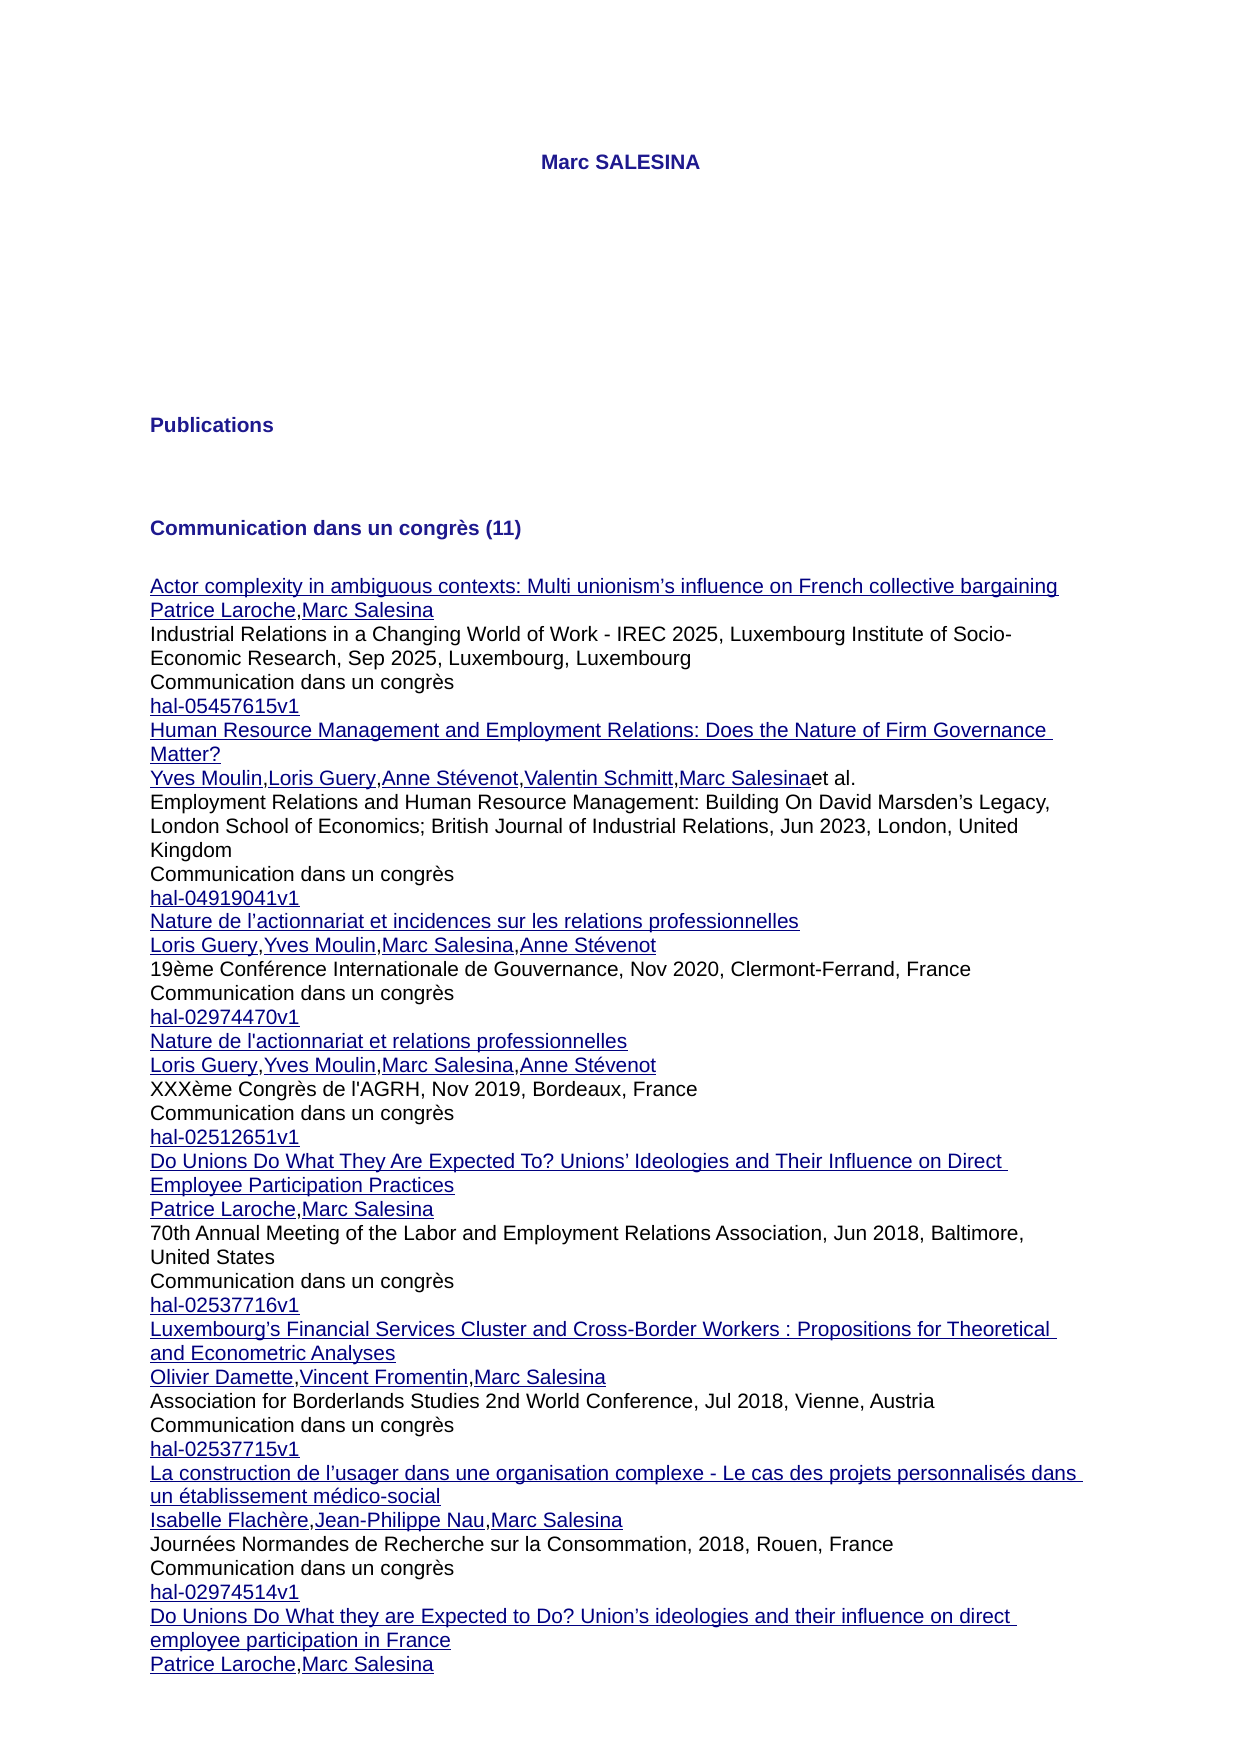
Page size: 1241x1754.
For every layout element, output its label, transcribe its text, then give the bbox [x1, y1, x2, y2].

subtitle Marc SALESINA [150, 150, 1090, 174]
table_cell Do Unions Do What They Are Expected To? Unions’ Ideologies and Their Influence on Direct Employee Participation Practices Patrice Laroche,Marc Salesina 70th Annual Meeting of the Labor and Employment Relations Association, Jun 2018, Baltimore, United States Communication dans un congrès hal-02537716v1 [150, 1149, 1090, 1317]
subtitle Publications [150, 412, 1090, 436]
subtitle Communication dans un congrès (11) [150, 516, 1090, 539]
table_cell Nature de l'actionnariat et relations professionnelles Loris Guery,Yves Moulin,Marc Salesina,Anne Stévenot XXXème Congrès de l'AGRH, Nov 2019, Bordeaux, France Communication dans un congrès hal-02512651v1 [150, 1029, 1090, 1149]
table_cell Nature de l’actionnariat et incidences sur les relations professionnelles Loris Guery,Yves Moulin,Marc Salesina,Anne Stévenot 19ème Conférence Internationale de Gouvernance, Nov 2020, Clermont-Ferrand, France Communication dans un congrès hal-02974470v1 [150, 909, 1090, 1029]
table_cell Luxembourg’s Financial Services Cluster and Cross-Border Workers : Propositions for Theoretical and Econometric Analyses Olivier Damette,Vincent Fromentin,Marc Salesina Association for Borderlands Studies 2nd World Conference, Jul 2018, Vienne, Austria Communication dans un congrès hal-02537715v1 [150, 1317, 1090, 1460]
table_cell Do Unions Do What they are Expected to Do? Union’s ideologies and their influence on direct employee participation in France Patrice Laroche,Marc Salesina [150, 1604, 1090, 1676]
table_cell Human Resource Management and Employment Relations: Does the Nature of Firm Governance Matter? Yves Moulin,Loris Guery,Anne Stévenot,Valentin Schmitt,Marc Salesinaet al. Employment Relations and Human Resource Management: Building On David Marsden’s Legacy, London School of Economics; British Journal of Industrial Relations, Jun 2023, London, United Kingdom Communication dans un congrès hal-04919041v1 [150, 718, 1090, 909]
table_header Actor complexity in ambiguous contexts: Multi unionism’s influence on French collective bargaining Patrice Laroche,Marc Salesina Industrial Relations in a Changing World of Work - IREC 2025, Luxembourg Institute of Socio-Economic Research, Sep 2025, Luxembourg, Luxembourg Communication dans un congrès hal-05457615v1 [150, 574, 1090, 718]
table_cell La construction de l’usager dans une organisation complexe - Le cas des projets personnalisés dans un établissement médico-social Isabelle Flachère,Jean-Philippe Nau,Marc Salesina Journées Normandes de Recherche sur la Consommation, 2018, Rouen, France Communication dans un congrès hal-02974514v1 [150, 1460, 1090, 1604]
